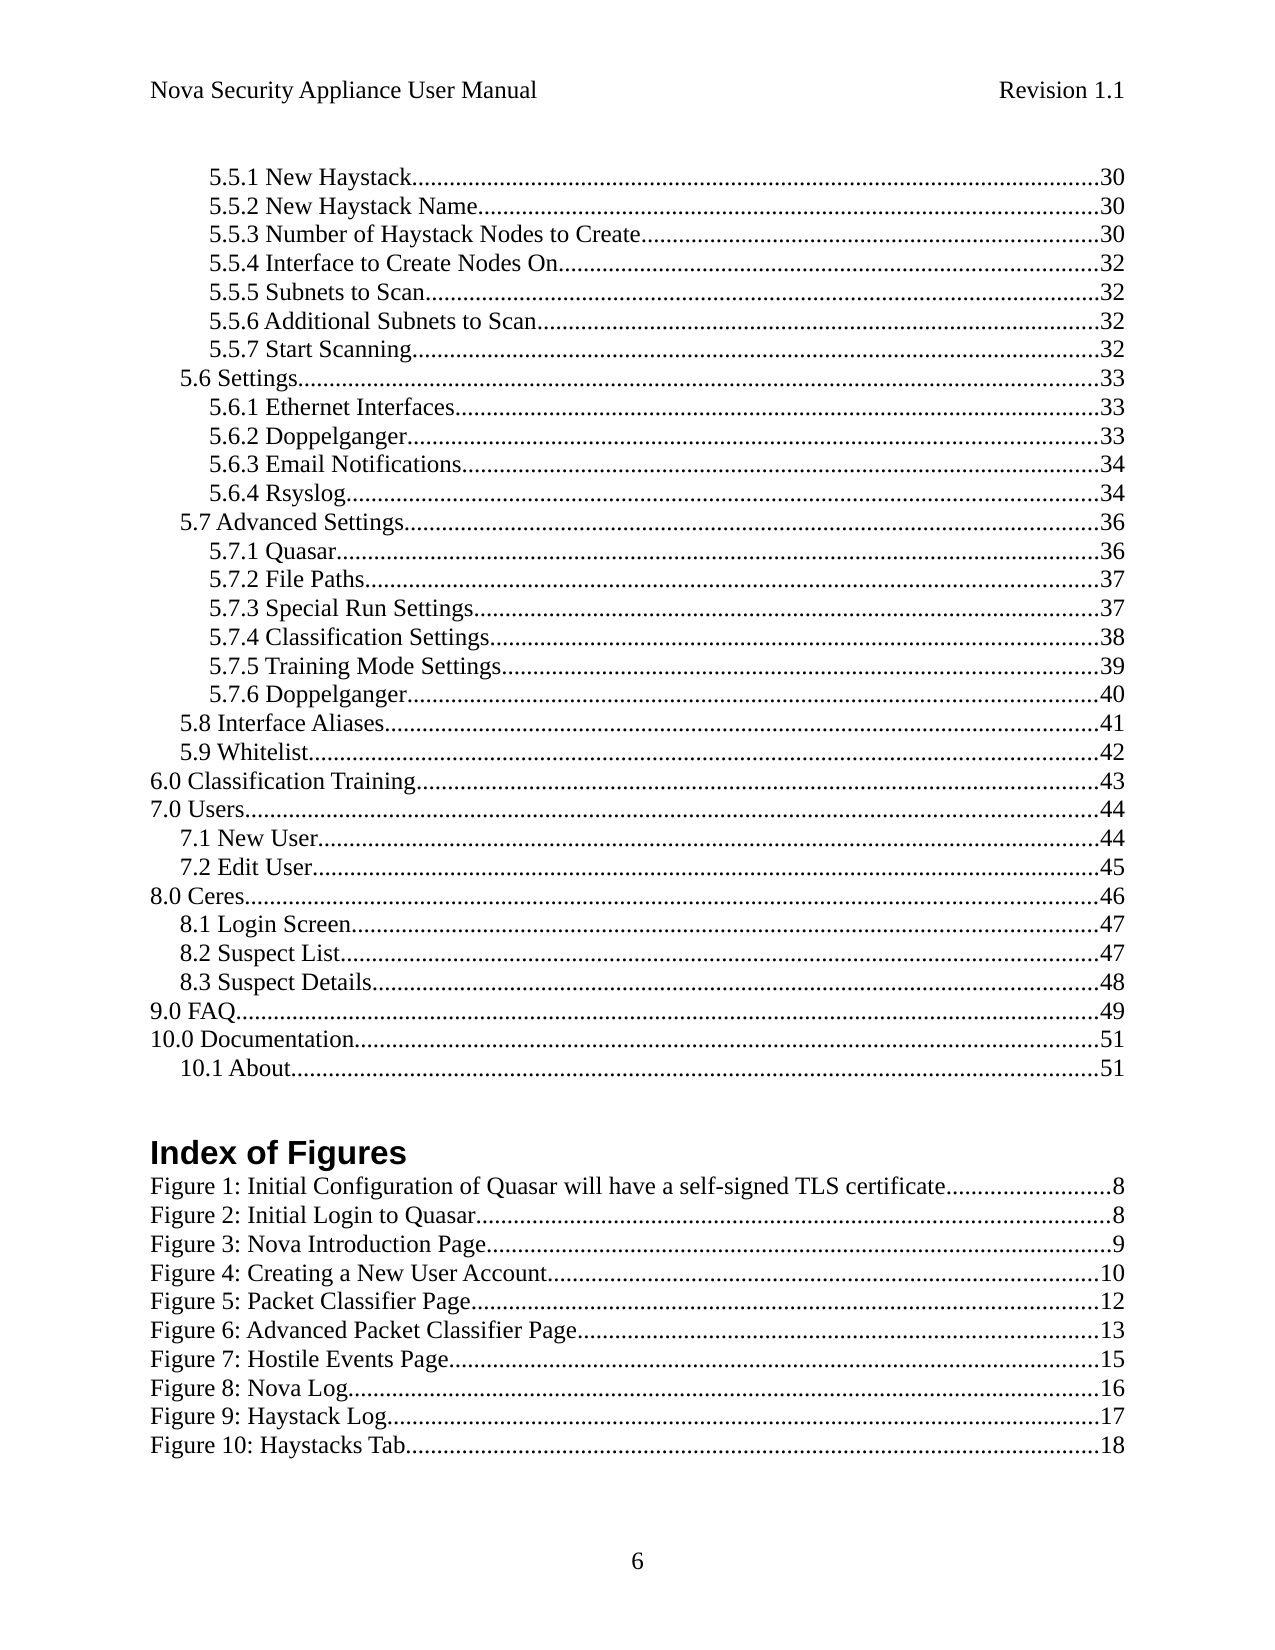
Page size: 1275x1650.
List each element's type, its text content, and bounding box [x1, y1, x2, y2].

text 5.6.4 Rsyslog 34 [209, 478, 1125, 507]
text 10.0 Documentation 51 [150, 1024, 1125, 1053]
text 5.9 Whitelist 42 [179, 737, 1125, 766]
text 8.3 Suspect Details 48 [179, 967, 1125, 996]
subtitle Index of Figures [150, 1133, 1125, 1171]
text 8.2 Suspect List 47 [179, 938, 1125, 967]
text 5.7.3 Special Run Settings 37 [209, 593, 1125, 622]
text 5.7.4 Classification Settings 38 [209, 622, 1125, 651]
text 8.0 Ceres 46 [150, 881, 1125, 909]
text 6.0 Classification Training 43 [150, 766, 1125, 794]
text Figure 4: Creating a New User Account 10 [150, 1258, 1125, 1286]
text Figure 2: Initial Login to Quasar 8 [150, 1200, 1125, 1229]
text 5.6.3 Email Notifications 34 [209, 449, 1125, 478]
text 5.7.2 File Paths 37 [209, 564, 1125, 593]
text 5.6.2 Doppelganger 33 [209, 421, 1125, 449]
text 10.1 About 51 [179, 1053, 1125, 1082]
text Figure 1: Initial Configuration of Quasar will have a self-signed TLS certificate 8 [150, 1171, 1125, 1200]
text Figure 6: Advanced Packet Classifier Page 13 [150, 1315, 1125, 1344]
text 5.5.1 New Haystack 30 [209, 162, 1125, 191]
text 7.2 Edit User 45 [179, 852, 1125, 881]
text 5.7.5 Training Mode Settings 39 [209, 651, 1125, 679]
text Figure 3: Nova Introduction Page 9 [150, 1229, 1125, 1258]
text 7.1 New User 44 [179, 823, 1125, 852]
text 8.1 Login Screen 47 [179, 909, 1125, 938]
text 5.6.1 Ethernet Interfaces 33 [209, 392, 1125, 421]
text 7.0 Users 44 [150, 794, 1125, 823]
text 5.7.6 Doppelganger 40 [209, 679, 1125, 708]
text 5.8 Interface Aliases 41 [179, 708, 1125, 737]
text 9.0 FAQ 49 [150, 996, 1125, 1024]
text 5.5.3 Number of Haystack Nodes to Create 30 [209, 219, 1125, 248]
text 5.5.6 Additional Subnets to Scan 32 [209, 306, 1125, 334]
text 5.7 Advanced Settings 36 [179, 507, 1125, 536]
text Figure 9: Haystack Log 17 [150, 1401, 1125, 1430]
text 5.5.5 Subnets to Scan 32 [209, 277, 1125, 306]
text Figure 7: Hostile Events Page 15 [150, 1344, 1125, 1373]
text 5.7.1 Quasar 36 [209, 536, 1125, 564]
text 5.6 Settings 33 [179, 363, 1125, 392]
text 5.5.4 Interface to Create Nodes On 32 [209, 248, 1125, 277]
text Figure 5: Packet Classifier Page 12 [150, 1286, 1125, 1315]
text Figure 8: Nova Log 16 [150, 1373, 1125, 1401]
text 5.5.2 New Haystack Name 30 [209, 191, 1125, 219]
text Figure 10: Haystacks Tab 18 [150, 1430, 1125, 1459]
text 5.5.7 Start Scanning 32 [209, 334, 1125, 363]
